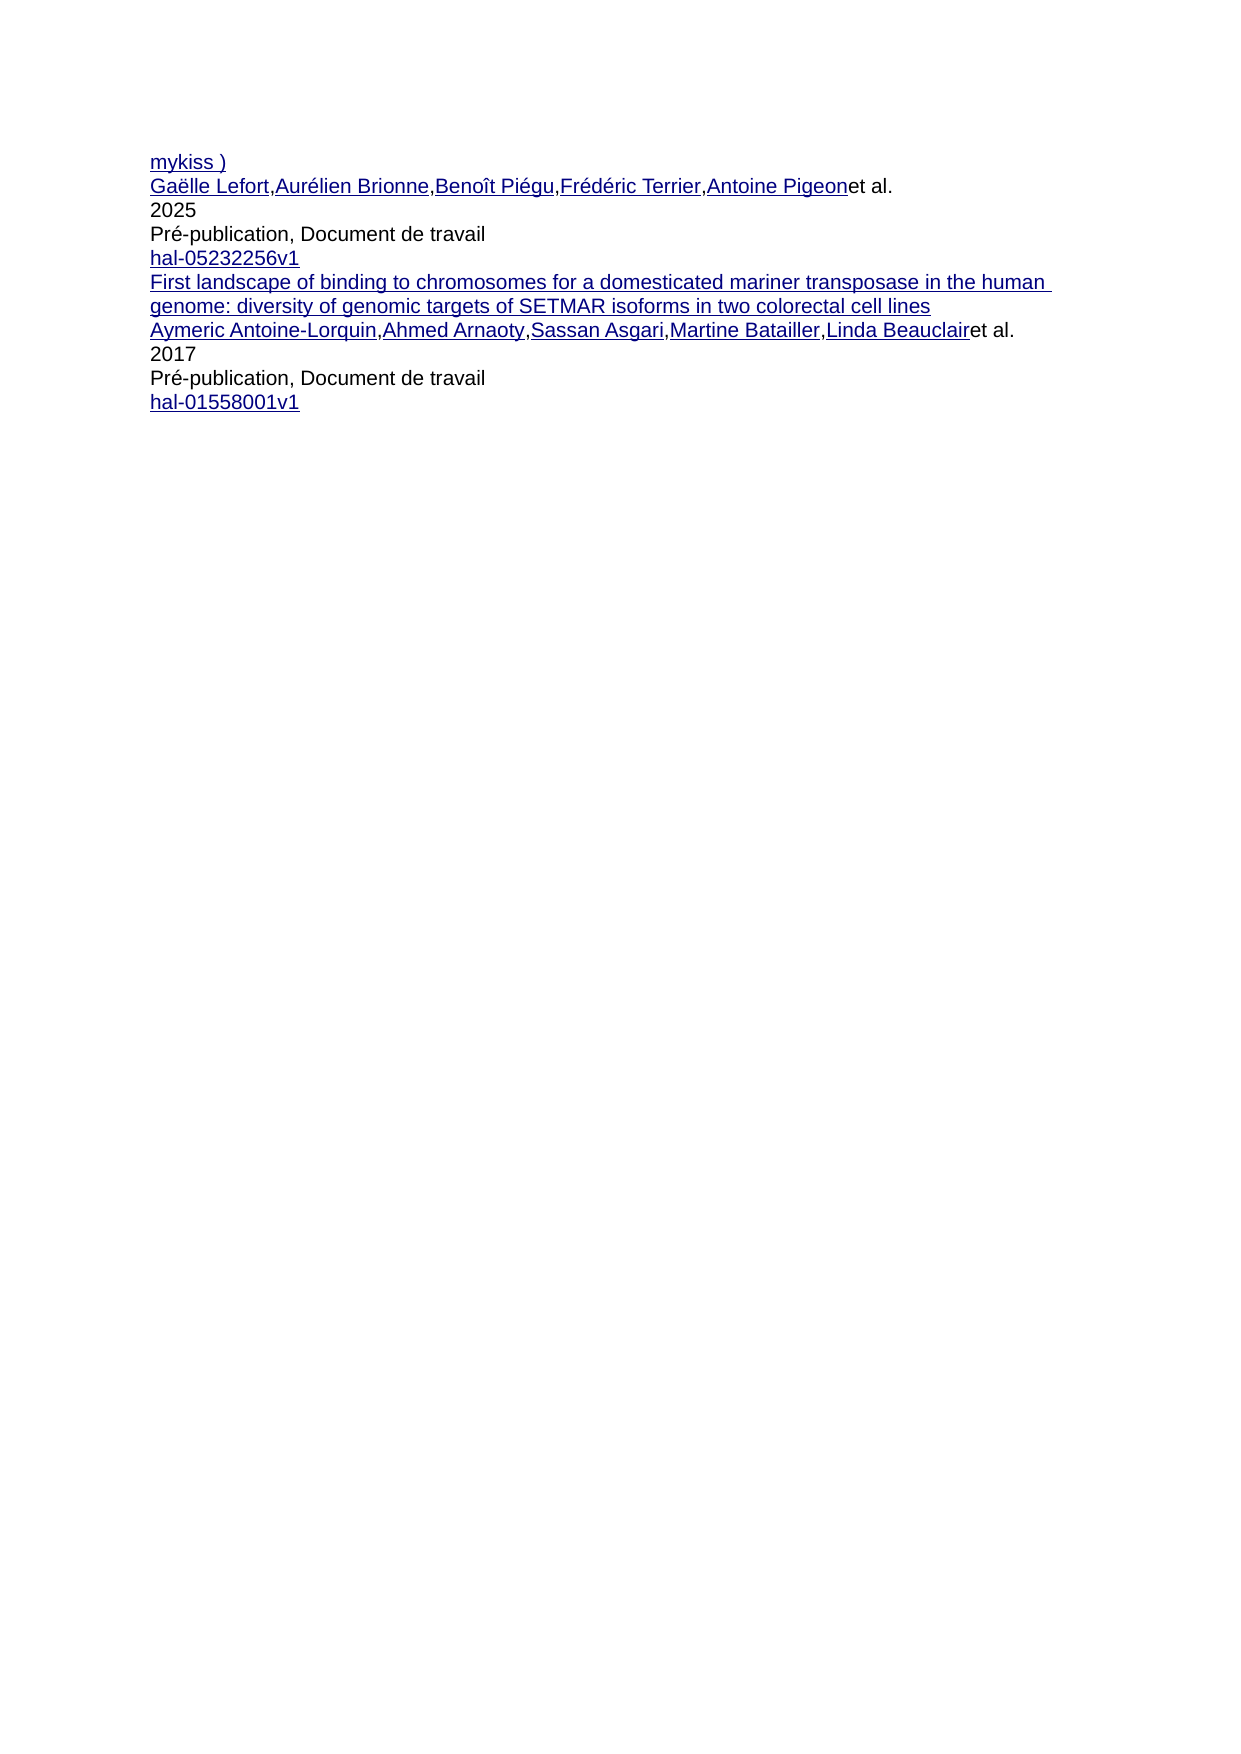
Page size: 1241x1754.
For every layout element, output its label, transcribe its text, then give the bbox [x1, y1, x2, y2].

table_cell First landscape of binding to chromosomes for a domesticated mariner transposase in the human genome: diversity of genomic targets of SETMAR isoforms in two colorectal cell lines Aymeric Antoine-Lorquin,Ahmed Arnaoty,Sassan Asgari,Martine Batailler,Linda Beauclairet al. 2017 Pré-publication, Document de travail hal-01558001v1 [150, 270, 1090, 413]
table_header Characterization of interindividual DNA methylation variability in rainbow trout ( Oncorhynchus mykiss ) Gaëlle Lefort,Aurélien Brionne,Benoît Piégu,Frédéric Terrier,Antoine Pigeonet al. 2025 Pré-publication, Document de travail hal-05232256v1 [150, 150, 1090, 270]
